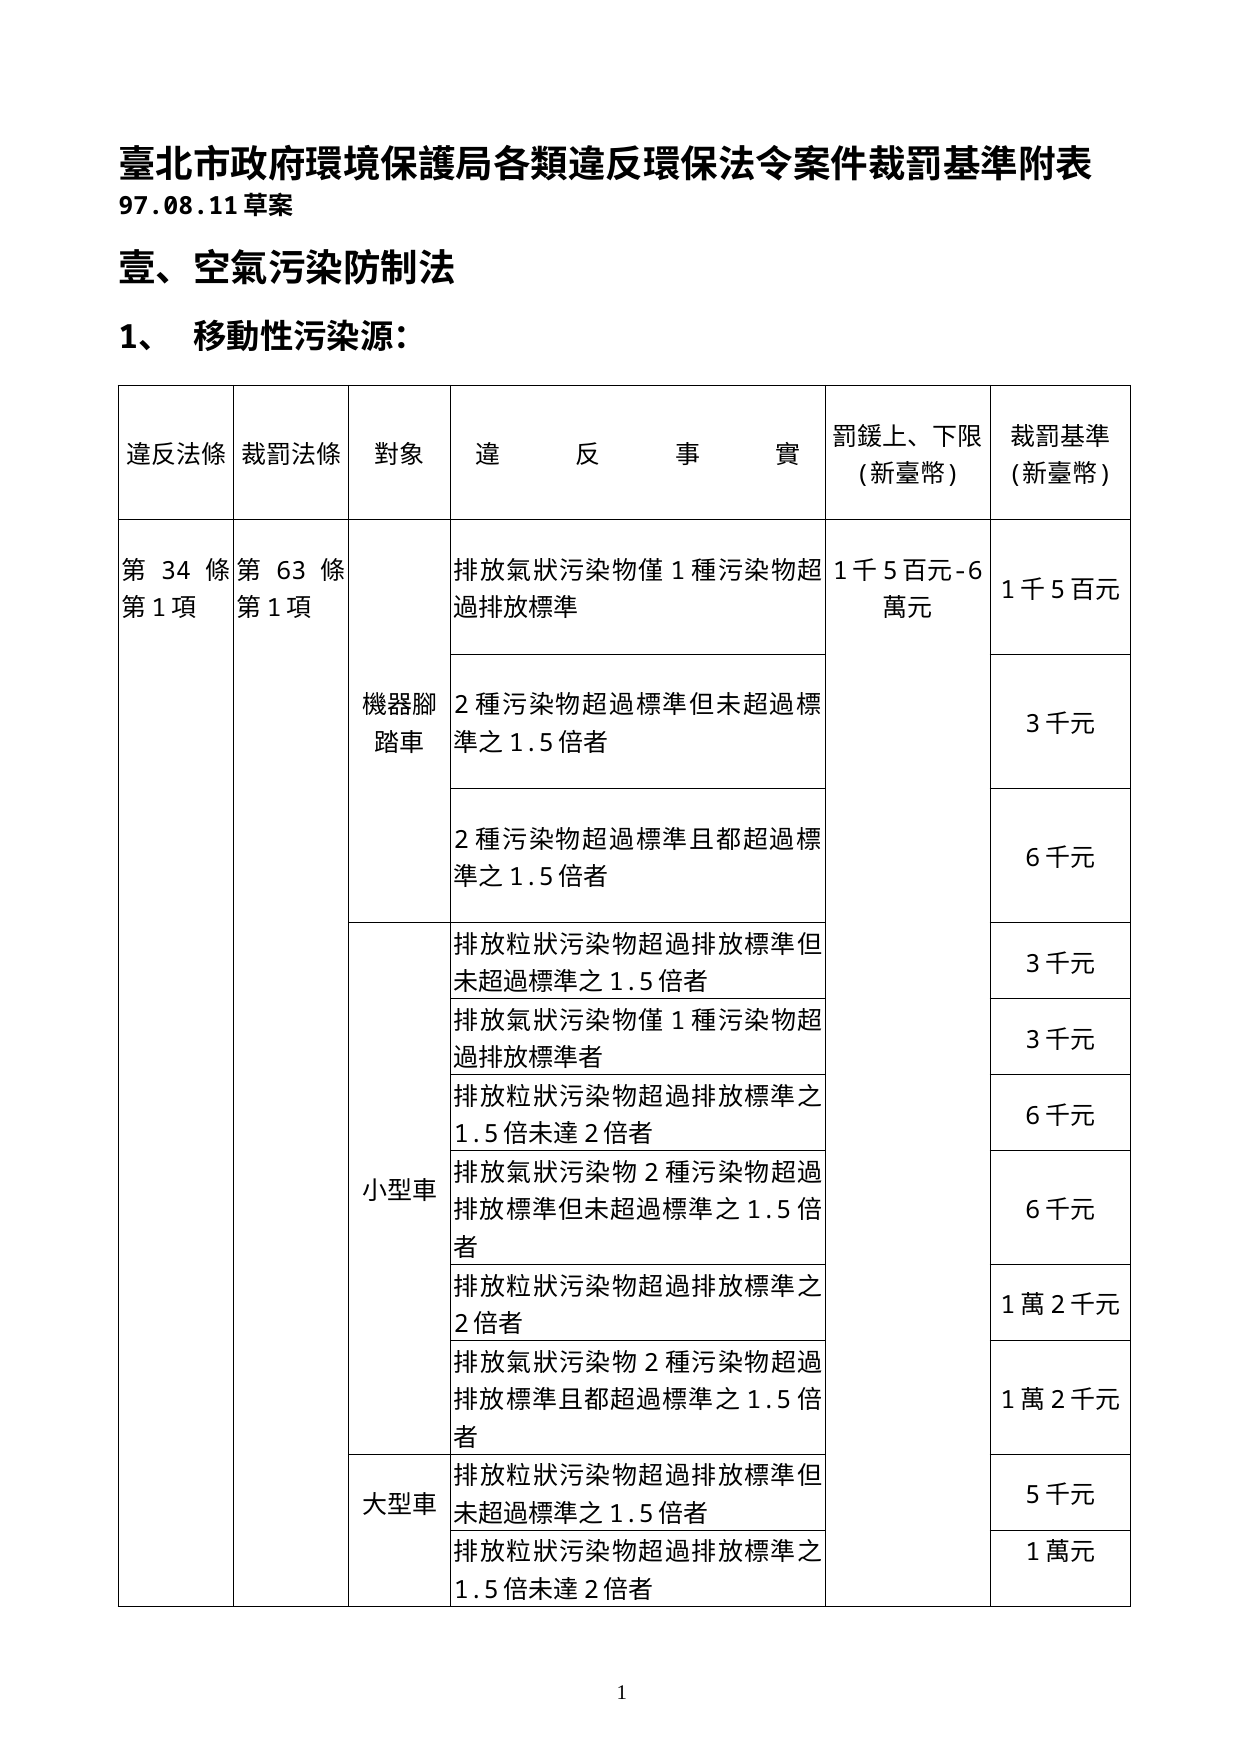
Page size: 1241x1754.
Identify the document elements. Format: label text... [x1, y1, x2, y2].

table_header 違反法條 [119, 386, 233, 519]
table_cell 第63條第1項 [234, 520, 348, 1606]
table_header 罰鍰上、下限(新臺幣) [826, 386, 990, 519]
table_cell 排放粒狀污染物超過排放標準但未超過標準之1.5倍者 [451, 1455, 825, 1529]
table_cell 排放氣狀污染物2種污染物超過排放標準但未超過標準之1.5倍者 [451, 1151, 825, 1264]
table_cell 機器腳踏車 [349, 520, 450, 922]
table_header 對象 [349, 386, 450, 519]
table_cell 排放粒狀污染物超過排放標準之1.5倍未達2倍者 [451, 1531, 825, 1606]
table_cell 6千元 [991, 1151, 1130, 1264]
table_cell 1萬元 [991, 1531, 1130, 1606]
table_header 違 反 事 實 [451, 386, 825, 519]
table_cell 排放粒狀污染物超過排放標準之1.5倍未達2倍者 [451, 1075, 825, 1150]
text 壹、空氣污染防制法 [118, 251, 1125, 289]
table_cell 大型車 [349, 1455, 450, 1606]
table_cell 1萬2千元 [991, 1341, 1130, 1453]
table_cell 2種污染物超過標準但未超過標準之1.5倍者 [451, 655, 825, 788]
table_cell 6千元 [991, 789, 1130, 922]
table_cell 1萬2千元 [991, 1265, 1130, 1340]
list 移動性污染源： [118, 318, 1125, 356]
table_header 裁罰法條 [234, 386, 348, 519]
table_cell 排放氣狀污染物2種污染物超過排放標準且都超過標準之1.5倍者 [451, 1341, 825, 1453]
table_cell 小型車 [349, 923, 450, 1453]
table_header 裁罰基準(新臺幣) [991, 386, 1130, 519]
table_cell 1千5百元-6萬元 [826, 520, 990, 1606]
table_cell 第34條第1項 [119, 520, 233, 1606]
table_cell 1千5百元 [991, 520, 1130, 653]
table_cell 3千元 [991, 999, 1130, 1074]
table_cell 6千元 [991, 1075, 1130, 1150]
table_cell 5千元 [991, 1455, 1130, 1529]
table_cell 3千元 [991, 923, 1130, 998]
table_cell 排放氣狀污染物僅1種污染物超過排放標準者 [451, 999, 825, 1074]
table_cell 3千元 [991, 655, 1130, 788]
table_cell 2種污染物超過標準且都超過標準之1.5倍者 [451, 789, 825, 922]
text 臺北市政府環境保護局各類違反環保法令案件裁罰基準附表97.08.11草案 [118, 147, 1125, 222]
table_cell 排放氣狀污染物僅1種污染物超過排放標準 [451, 520, 825, 653]
table_cell 排放粒狀污染物超過排放標準但未超過標準之1.5倍者 [451, 923, 825, 998]
table_cell 排放粒狀污染物超過排放標準之2倍者 [451, 1265, 825, 1340]
